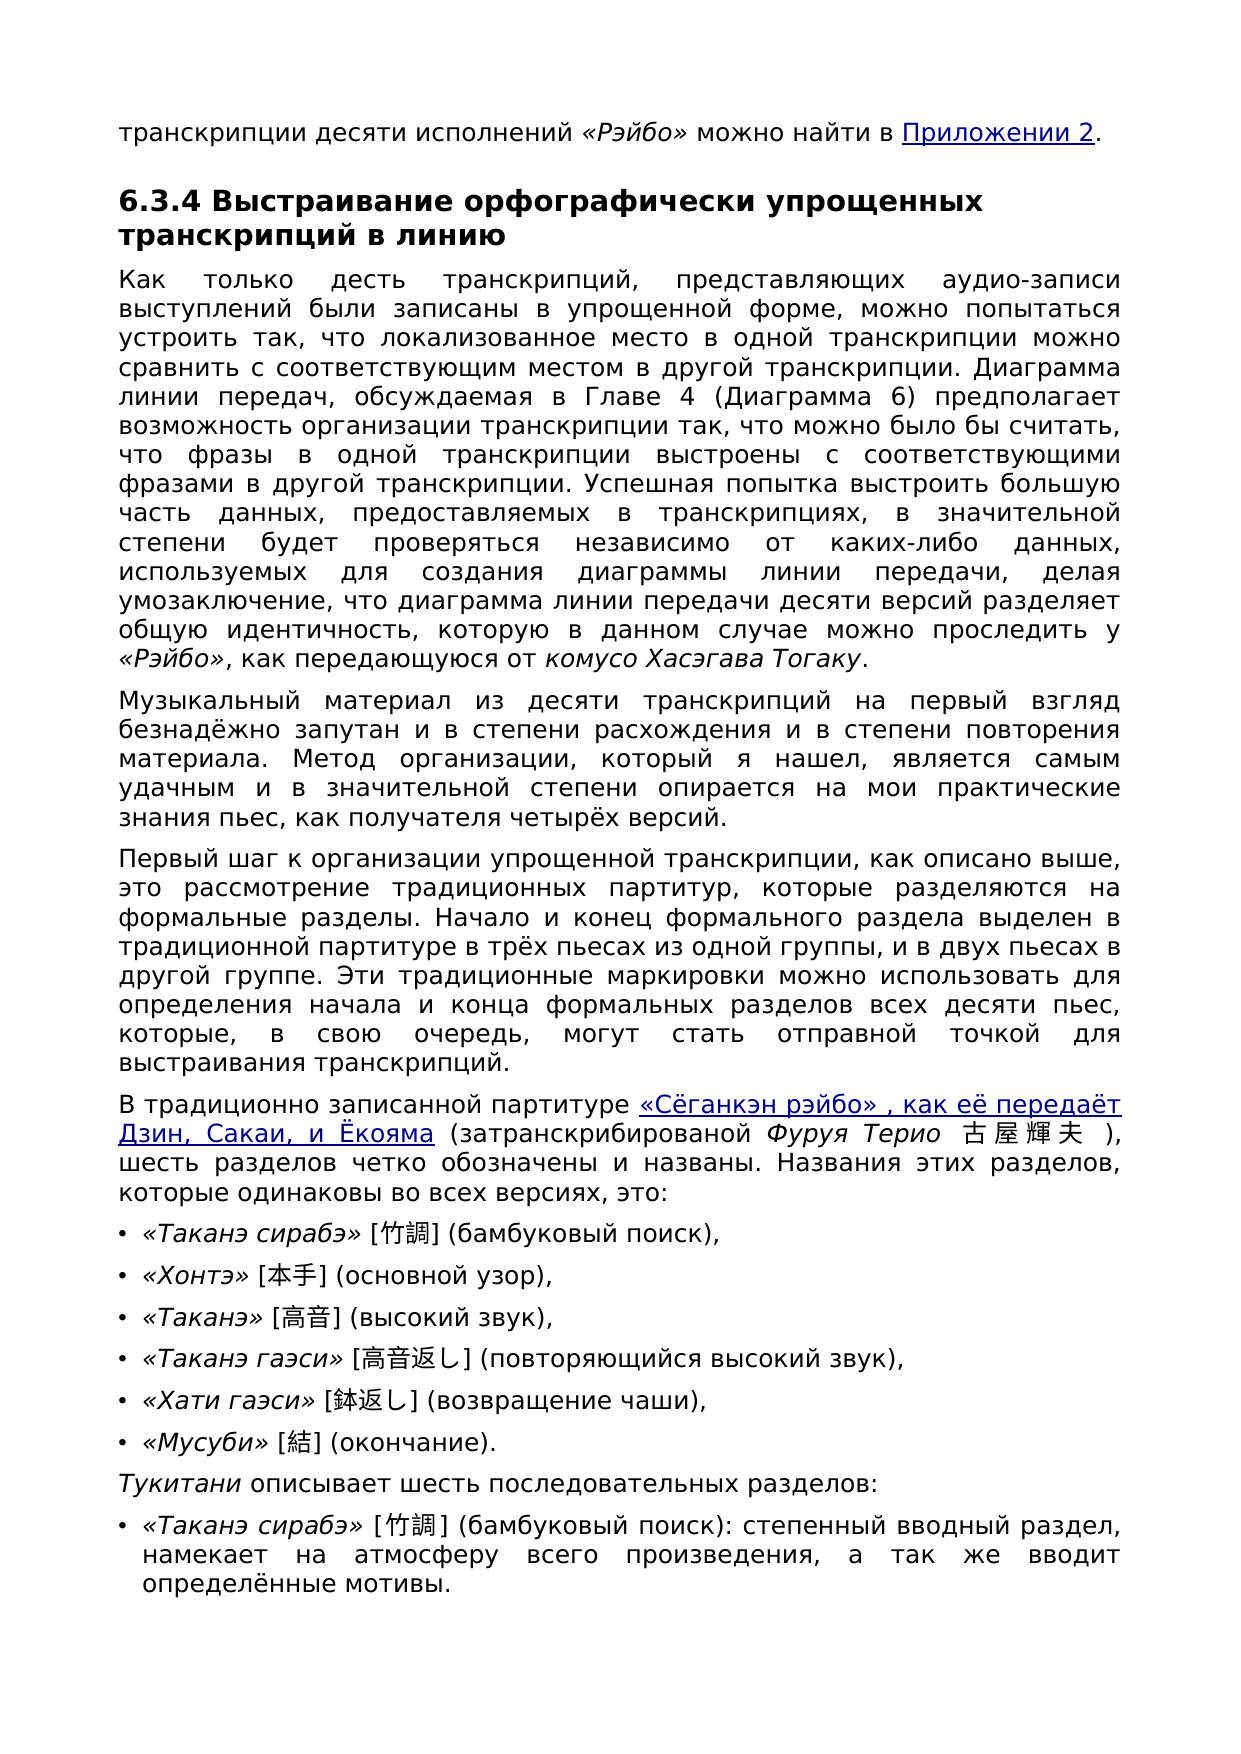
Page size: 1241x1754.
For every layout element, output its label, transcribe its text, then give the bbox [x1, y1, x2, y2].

text Музыкальный материал из десяти транскрипций на первый взгляд безнадёжно запутан и в степени расхождения и в степени повторения материала. Метод организации, который я нашел, является самым удачным и в значительной степени опирается на мои практические знания пьес, как получателя четырёх версий. [118, 686, 1122, 832]
text В традиционно записанной партитуре «Сёганкэн рэйбо» , как её передаёт Дзин, Сакаи, и Ёкояма (затранскрибированой Фуруя Терио 古屋輝夫 ), шесть разделов четко обозначены и названы. Названия этих разделов, которые одинаковы во всех версиях, это: [118, 1090, 1122, 1207]
list «Хонтэ» [本手] (основной узор), [118, 1261, 1122, 1290]
text Тукитани описывает шесть последовательных разделов: [118, 1469, 1122, 1498]
subtitle 6.3.4 Выстраивание орфографически упрощенных транскрипций в линию [118, 185, 1122, 253]
list «Таканэ сирабэ» [竹調] (бамбуковый поиск), [118, 1219, 1122, 1248]
list «Хати гаэси» [鉢返し] (возвращение чаши), [118, 1386, 1122, 1415]
list «Мусуби» [結] (окончание). [118, 1428, 1122, 1457]
text Как только десть транскрипций, представляющих аудио-записи выступлений были записаны в упрощенной форме, можно попытаться устроить так, что локализованное место в одной транскрипции можно сравнить с соответствующим местом в другой транскрипции. Диаграмма линии передач, обсуждаемая в Главе 4 (Диаграмма 6) предполагает возможность организации транскрипции так, что можно было бы считать, что фразы в одной транскрипции выстроены с соответствующими фразами в другой транскрипции. Успешная попытка выстроить большую часть данных, предоставляемых в транскрипциях, в значительной степени будет проверяться независимо от каких-либо данных, используемых для создания диаграммы линии передачи, делая умозаключение, что диаграмма линии передачи десяти версий разделяет общую идентичность, которую в данном случае можно проследить у «Рэйбо», как передающуюся от комусо Хасэгава Тогаку. [118, 265, 1122, 673]
text транскрипции десяти исполнений «Рэйбо» можно найти в Приложении 2. [118, 118, 1122, 147]
list «Таканэ сирабэ» [竹調] (бамбуковый поиск): степенный вводный раздел, намекает на атмосферу всего произведения, а так же вводит определённые мотивы. [118, 1511, 1122, 1598]
list «Таканэ гаэси» [高音返し] (повторяющийся высокий звук), [118, 1344, 1122, 1373]
text Первый шаг к организации упрощенной транскрипции, как описано выше, это рассмотрение традиционных партитур, которые разделяются на формальные разделы. Начало и конец формального раздела выделен в традиционной партитуре в трёх пьесах из одной группы, и в двух пьесах в другой группе. Эти традиционные маркировки можно использовать для определения начала и конца формальных разделов всех десяти пьес, которые, в свою очередь, могут стать отправной точкой для выстраивания транскрипций. [118, 844, 1122, 1078]
list «Таканэ» [高音] (высокий звук), [118, 1303, 1122, 1332]
